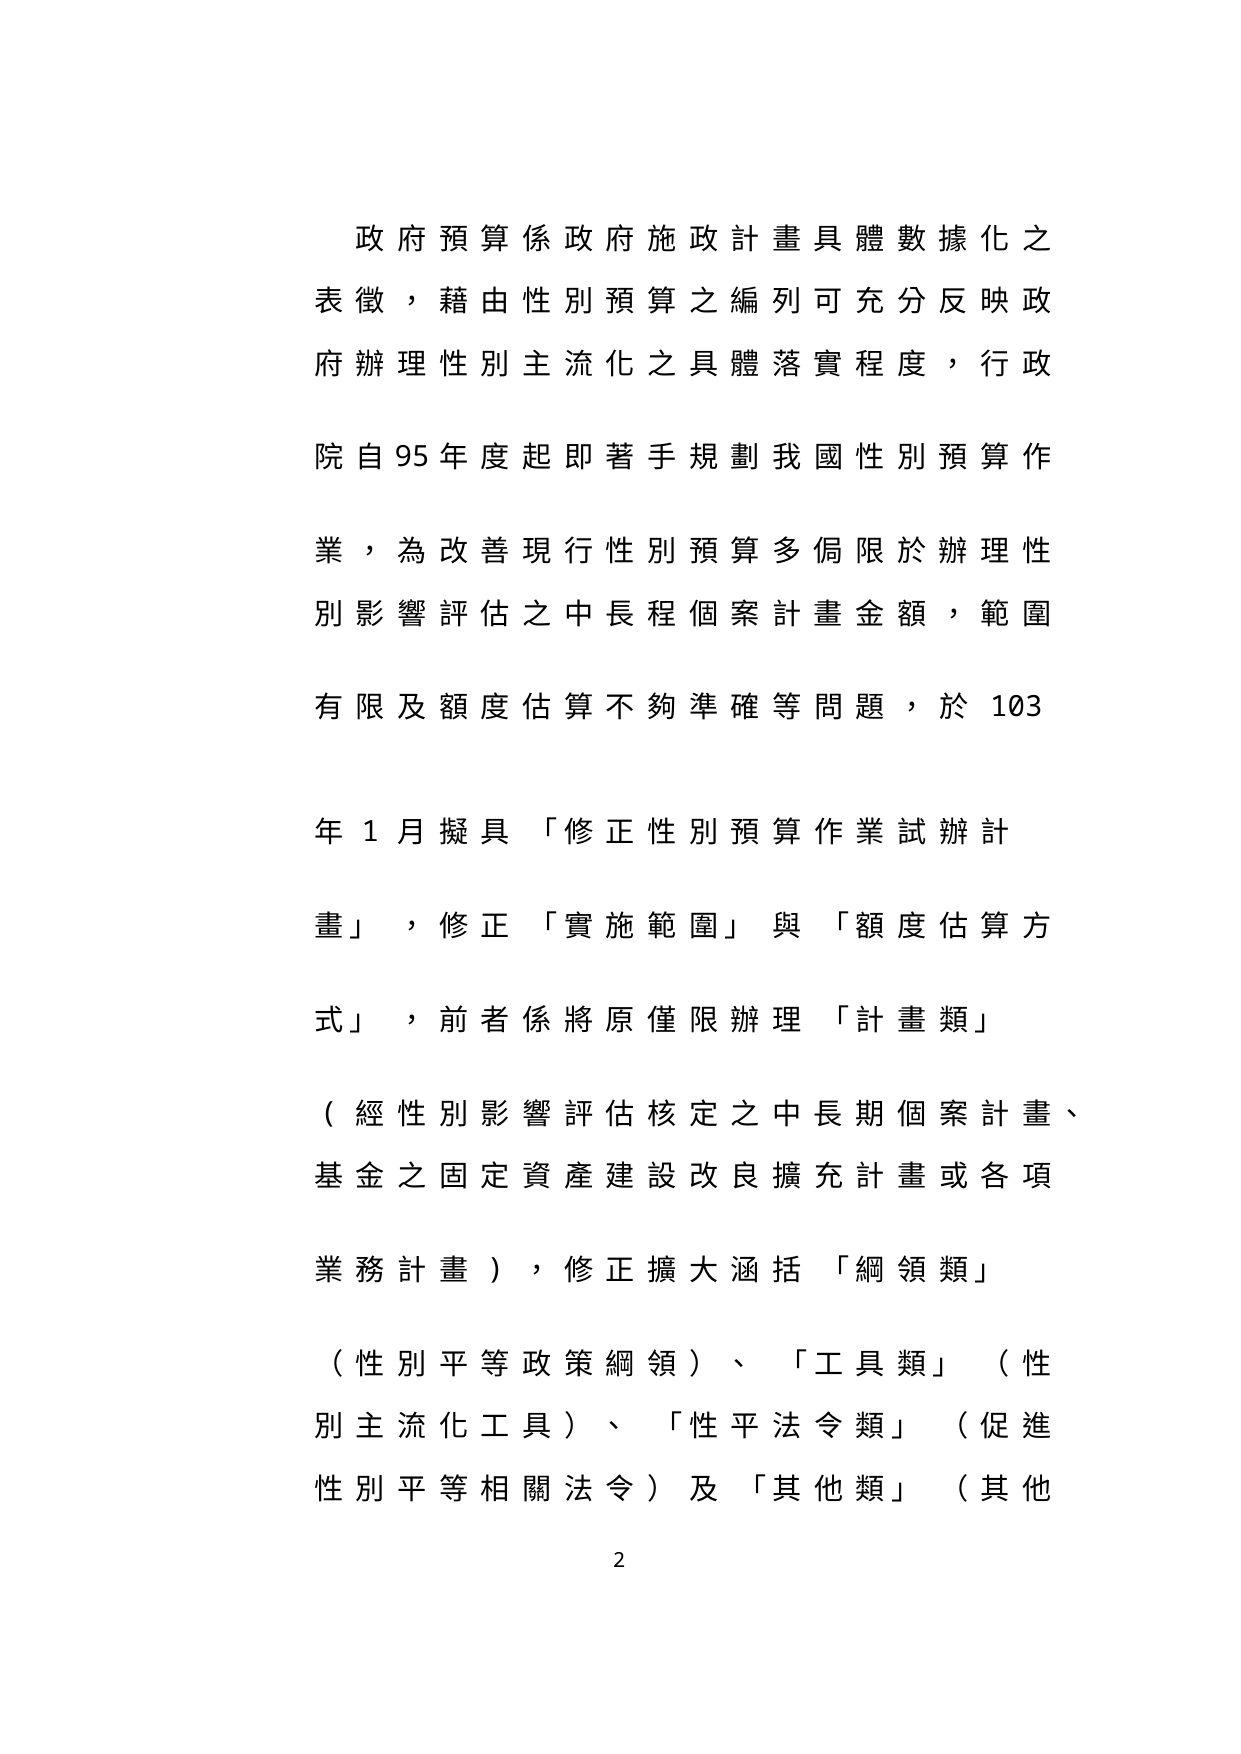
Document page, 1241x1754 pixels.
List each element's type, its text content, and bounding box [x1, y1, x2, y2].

text 政府預算係政府施政計畫具體數據化之表徵，藉由性別預算之編列可充分反映政府辦理性別主流化之具體落實程度，行政院自95年度起即著手規劃我國性別預算作業，為改善現行性別預算多侷限於辦理性別影響評估之中長程個案計畫金額，範圍有限及額度估算不夠準確等問題，於103年1月擬具「修正性別預算作業試辦計畫」，修正「實施範圍」與「額度估算方式」，前者係將原僅限辦理「計畫類」(經性別影響評估核定之中長期個案計畫、基金之固定資產建設改良擴充計畫或各項業務計畫)，修正擴大涵括「綱領類」（性別平等政策綱領）、「工具類」（性別主流化工具）、「性平法令類」（促進性別平等相關法令）及「其他類」（其他促進性別平等之業務）等5大類型；後者為免高估性別預算額度，修正性別預算額度僅計列「對性別平等有促進目的或促進效果」者。 [271, 195, 1058, 1507]
